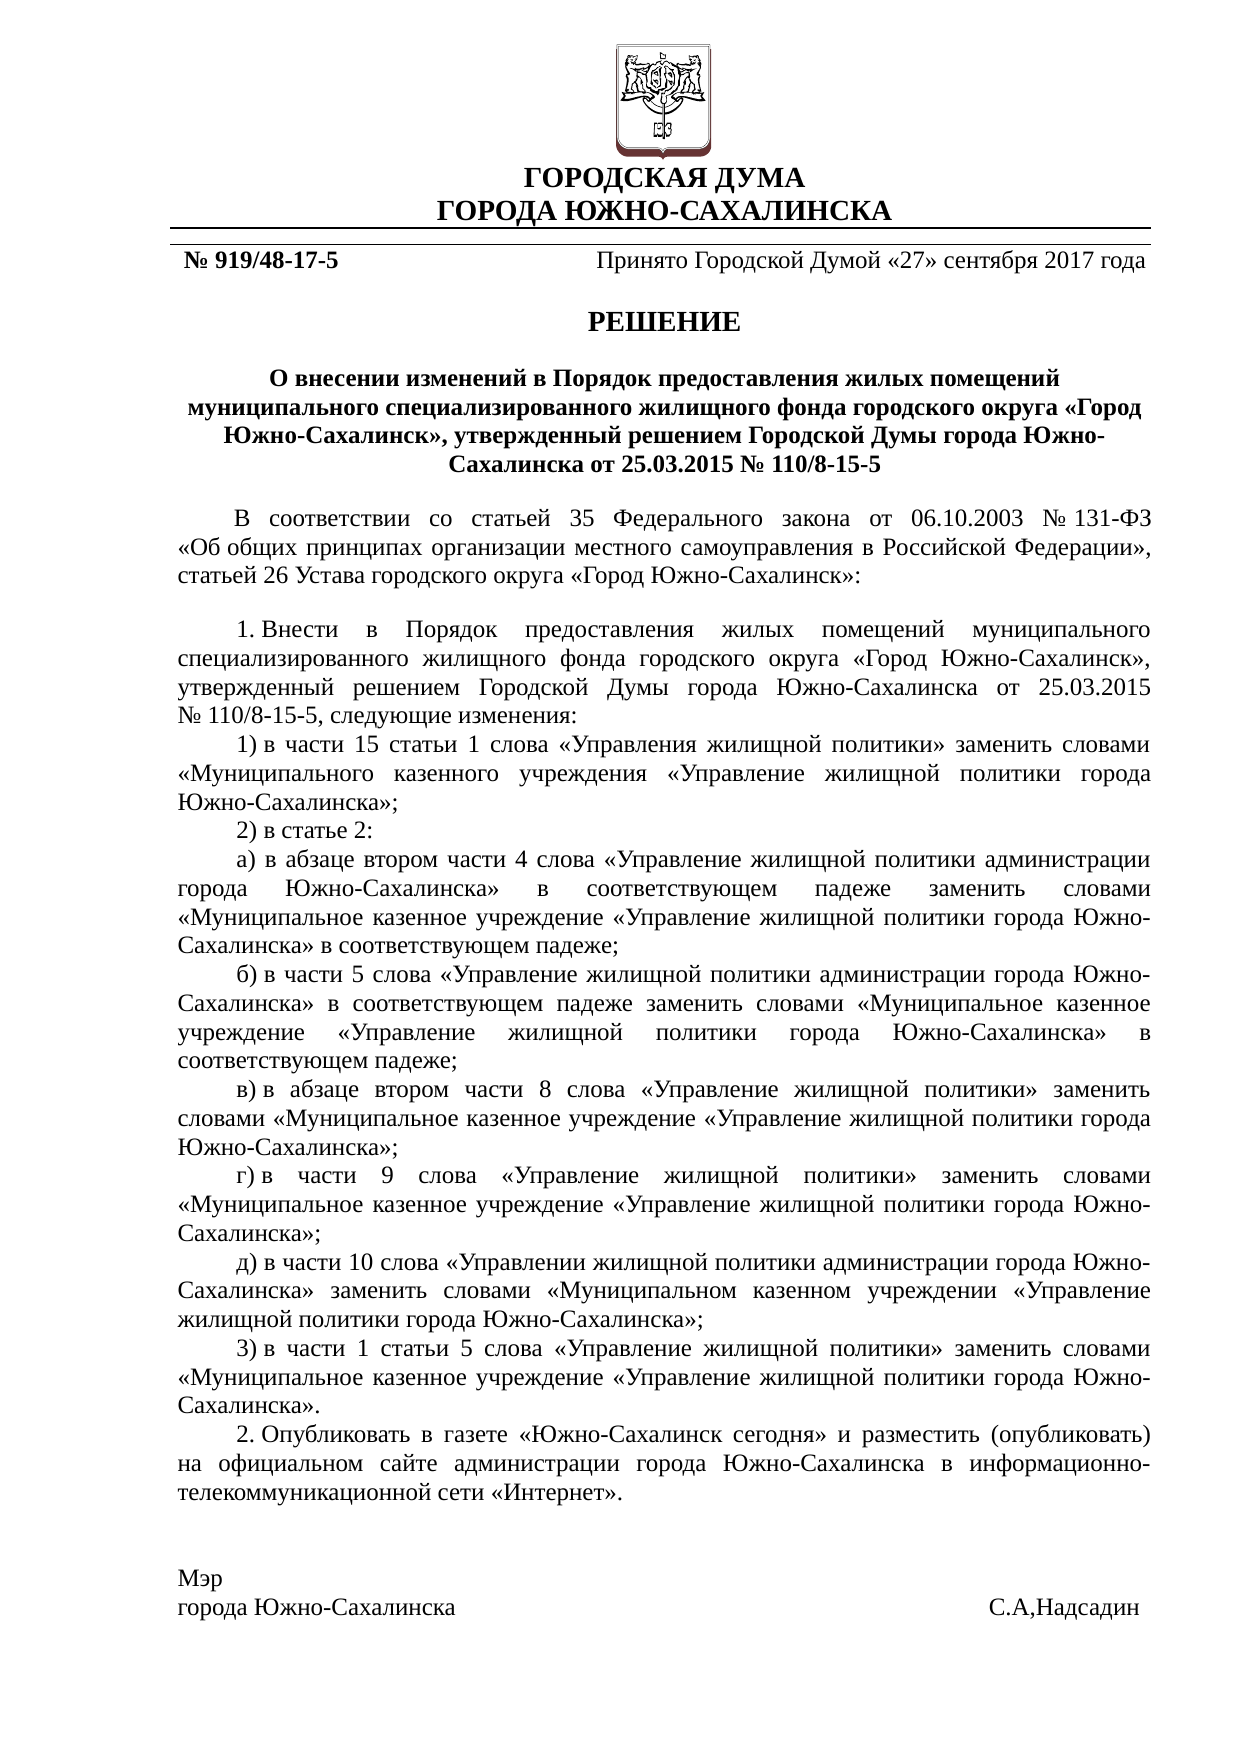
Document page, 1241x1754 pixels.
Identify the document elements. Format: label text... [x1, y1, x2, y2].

text Мэр [177, 1563, 1152, 1592]
text РЕШЕНИЕ [177, 304, 1152, 338]
text 1) в части 15 статьи 1 слова «Управления жилищной политики» заменить словами «Муниципального казенного учреждения «Управление жилищной политики города Южно-Сахалинска»; [177, 729, 1152, 816]
text 3) в части 1 статьи 5 слова «Управление жилищной политики» заменить словами «Муниципальное казенное учреждение «Управление жилищной политики города Южно-Сахалинска». [177, 1333, 1152, 1419]
text О внесении изменений в Порядок предоставления жилых помещений муниципального специализированного жилищного фонда городского округа «Город Южно-Сахалинск», утвержденный решением Городской Думы города Южно-Сахалинска от 25.03.2015 № 110/8-15-5 [177, 363, 1152, 478]
text В соответствии со статьей 35 Федерального закона от 06.10.2003 № 131-ФЗ «Об общих принципах организации местного самоуправления в Российской Федерации», статьей 26 Устава городского округа «Город Южно-Сахалинск»: [177, 503, 1152, 589]
text № 919/48-17-5 Принято Городской Думой «27» сентября 2017 года [177, 245, 1152, 274]
text д) в части 10 слова «Управлении жилищной политики администрации города Южно-Сахалинска» заменить словами «Муниципальном казенном учреждении «Управление жилищной политики города Южно-Сахалинска»; [177, 1247, 1152, 1333]
text города Южно-Сахалинска С.А,Надсадин [177, 1592, 1152, 1621]
text 2. Опубликовать в газете «Южно-Сахалинск сегодня» и разместить (опубликовать) на официальном сайте администрации города Южно-Сахалинска в информационно-телекоммуникационной сети «Интернет». [177, 1419, 1152, 1506]
text городА южно-сахалинскА [177, 193, 1152, 227]
text а) в абзаце втором части 4 слова «Управление жилищной политики администрации города Южно-Сахалинска» в соответствующем падеже заменить словами «Муниципальное казенное учреждение «Управление жилищной политики города Южно-Сахалинска» в соответствующем падеже; [177, 844, 1152, 959]
text 1. Внести в Порядок предоставления жилых помещений муниципального специализированного жилищного фонда городского округа «Город Южно-Сахалинск», утвержденный решением Городской Думы города Южно-Сахалинска от 25.03.2015 № 110/8-15-5, следующие изменения: [177, 614, 1152, 729]
table_header [170, 229, 1151, 244]
text ГОРОДСКАЯ ДУМА [177, 160, 1152, 193]
text 2) в статье 2: [177, 816, 1152, 844]
text в) в абзаце втором части 8 слова «Управление жилищной политики» заменить словами «Муниципальное казенное учреждение «Управление жилищной политики города Южно-Сахалинска»; [177, 1074, 1152, 1161]
text г) в части 9 слова «Управление жилищной политики» заменить словами «Муниципальное казенное учреждение «Управление жилищной политики города Южно-Сахалинска»; [177, 1161, 1152, 1247]
text б) в части 5 слова «Управление жилищной политики администрации города Южно-Сахалинска» в соответствующем падеже заменить словами «Муниципальное казенное учреждение «Управление жилищной политики города Южно-Сахалинска» в соответствующем падеже; [177, 959, 1152, 1074]
